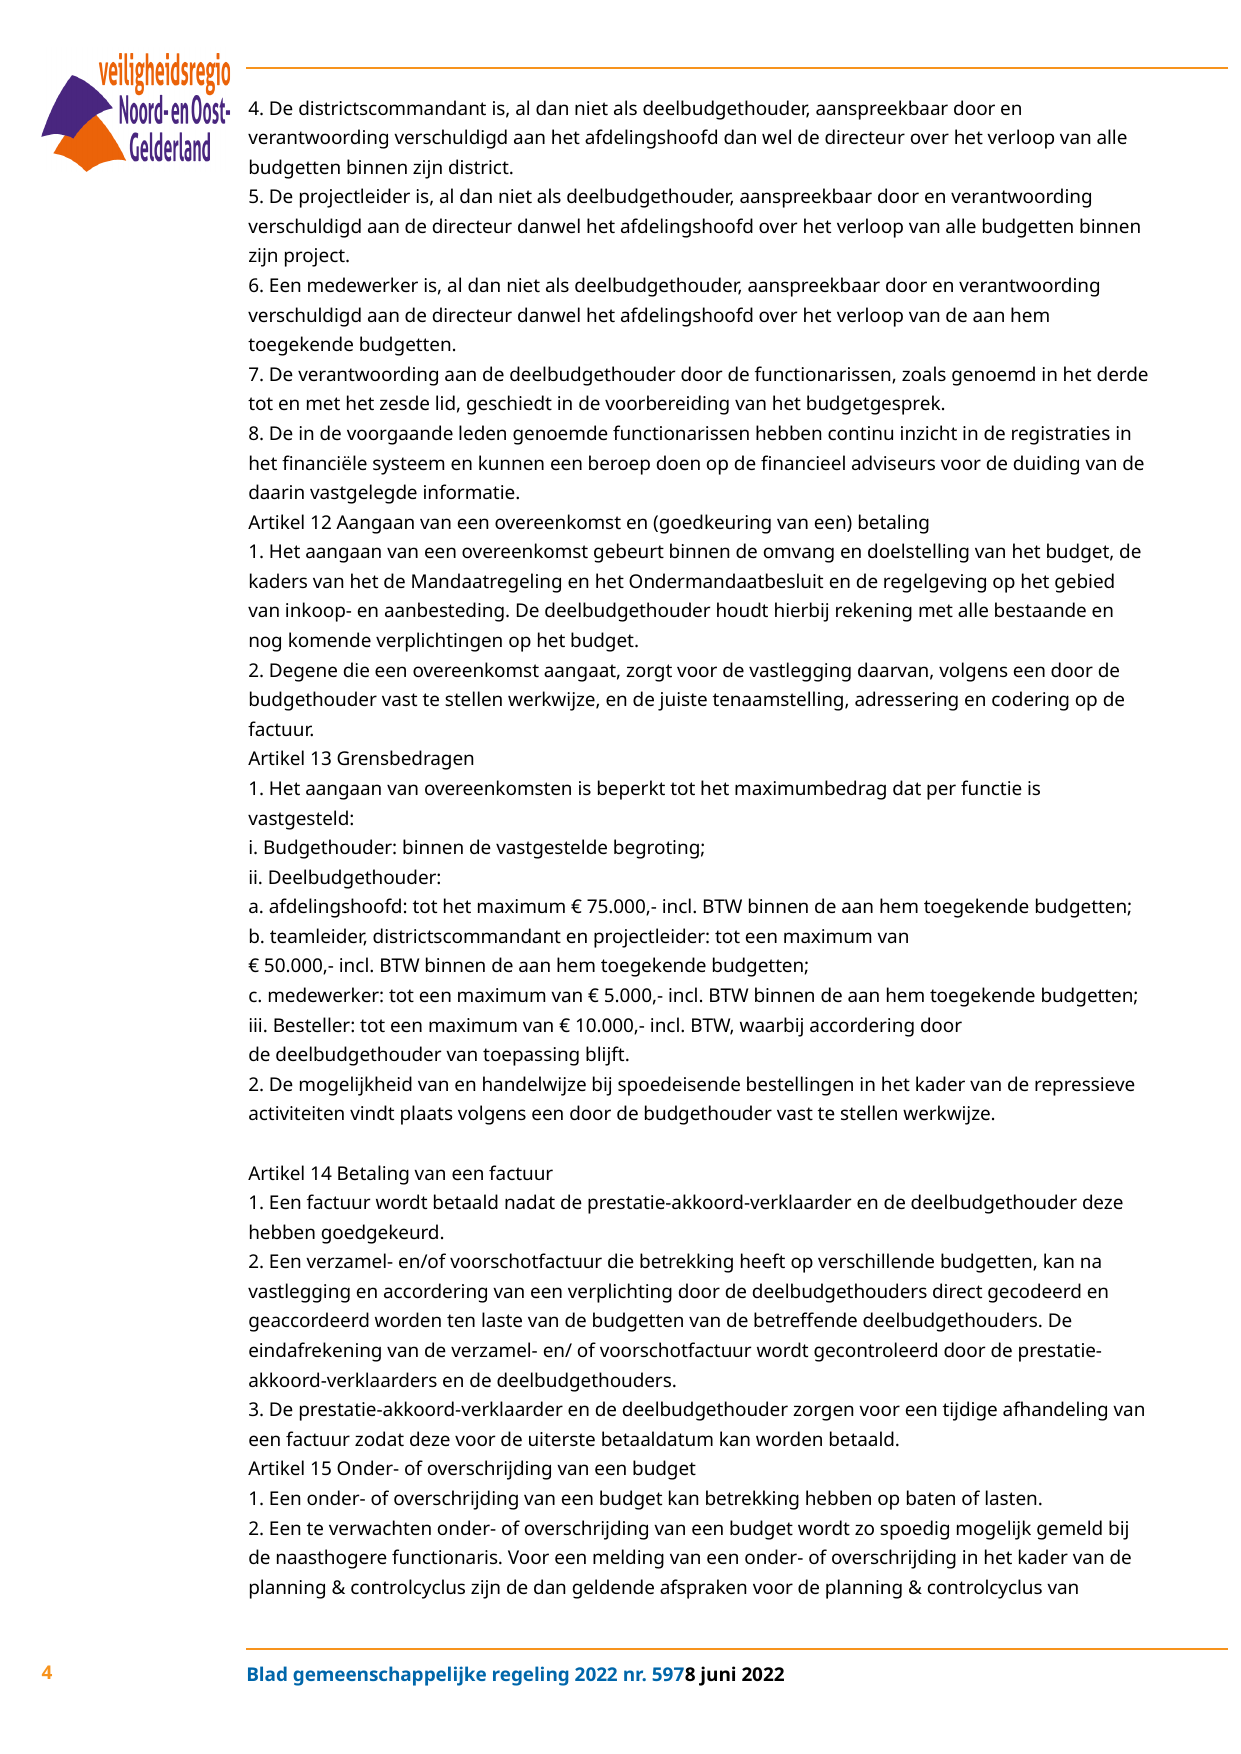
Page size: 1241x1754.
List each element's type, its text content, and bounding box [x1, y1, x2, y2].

text i. Budgethouder: binnen de vastgestelde begroting; [248, 834, 1152, 860]
text ii. Deelbudgethouder: [248, 864, 1152, 890]
text 2. Degene die een overeenkomst aangaat, zorgt voor de vastlegging daarvan, volgens een door de budgethouder vast te stellen werkwijze, en de juiste tenaamstelling, adressering en codering op de factuur. [248, 657, 1152, 742]
text 3. De prestatie-akkoord-verklaarder en de deelbudgethouder zorgen voor een tijdige afhandeling van een factuur zodat deze voor de uiterste betaaldatum kan worden betaald. [248, 1396, 1152, 1452]
text 2. Een te verwachten onder- of overschrijding van een budget wordt zo spoedig mogelijk gemeld bij de naasthogere functionaris. Voor een melding van een onder- of overschrijding in het kader van de planning & controlcyclus zijn de dan geldende afspraken voor de planning & controlcyclus van [248, 1515, 1152, 1600]
text 2. Een verzamel- en/of voorschotfactuur die betrekking heeft op verschillende budgetten, kan na vastlegging en accordering van een verplichting door de deelbudgethouders direct gecodeerd en geaccordeerd worden ten laste van de budgetten van de betreffende deelbudgethouders. De eindafrekening van de verzamel- en/ of voorschotfactuur wordt gecontroleerd door de prestatie-akkoord-verklaarders en de deelbudgethouders. [248, 1248, 1152, 1393]
text 1. Een onder- of overschrijding van een budget kan betrekking hebben op baten of lasten. [248, 1485, 1152, 1511]
text Artikel 13 Grensbedragen [248, 746, 1152, 771]
text a. afdelingshoofd: tot het maximum € 75.000,- incl. BTW binnen de aan hem toegekende budgetten; [248, 893, 1152, 919]
text 5. De projectleider is, al dan niet als deelbudgethouder, aanspreekbaar door en verantwoording verschuldigd aan de directeur danwel het afdelingshoofd over het verloop van alle budgetten binnen zijn project. [248, 183, 1152, 268]
text 4. De districtscommandant is, al dan niet als deelbudgethouder, aanspreekbaar door en verantwoording verschuldigd aan het afdelingshoofd dan wel de directeur over het verloop van alle budgetten binnen zijn district. [248, 95, 1152, 180]
text 8. De in de voorgaande leden genoemde functionarissen hebben continu inzicht in de registraties in het financiële systeem en kunnen een beroep doen op de financieel adviseurs voor de duiding van de daarin vastgelegde informatie. [248, 420, 1152, 505]
picture [41, 47, 231, 172]
text 7. De verantwoording aan de deelbudgethouder door de functionarissen, zoals genoemd in het derde tot en met het zesde lid, geschiedt in de voorbereiding van het budgetgesprek. [248, 361, 1152, 416]
text Artikel 15 Onder- of overschrijding van een budget [248, 1456, 1152, 1481]
text c. medewerker: tot een maximum van € 5.000,- incl. BTW binnen de aan hem toegekende budgetten; [248, 982, 1152, 1008]
text 1. Een factuur wordt betaald nadat de prestatie-akkoord-verklaarder en de deelbudgethouder deze hebben goedgekeurd. [248, 1189, 1152, 1245]
text 1. Het aangaan van een overeenkomst gebeurt binnen de omvang en doelstelling van het budget, de kaders van het de Mandaatregeling en het Ondermandaatbesluit en de regelgeving op het gebied van inkoop- en aanbesteding. De deelbudgethouder houdt hierbij rekening met alle bestaande en nog komende verplichtingen op het budget. [248, 538, 1152, 653]
text 6. Een medewerker is, al dan niet als deelbudgethouder, aanspreekbaar door en verantwoording verschuldigd aan de directeur danwel het afdelingshoofd over het verloop van de aan hem toegekende budgetten. [248, 272, 1152, 357]
text de deelbudgethouder van toepassing blijft. [248, 1041, 1152, 1067]
text Artikel 14 Betaling van een factuur [248, 1160, 1152, 1186]
text € 50.000,- incl. BTW binnen de aan hem toegekende budgetten; [248, 953, 1152, 978]
text 1. Het aangaan van overeenkomsten is beperkt tot het maximumbedrag dat per functie is vastgesteld: [248, 775, 1152, 831]
text 2. De mogelijkheid van en handelwijze bij spoedeisende bestellingen in het kader van de repressieve activiteiten vindt plaats volgens een door de budgethouder vast te stellen werkwijze. [248, 1071, 1152, 1126]
text b. teamleider, districtscommandant en projectleider: tot een maximum van [248, 923, 1152, 949]
text iii. Besteller: tot een maximum van € 10.000,- incl. BTW, waarbij accordering door [248, 1012, 1152, 1038]
text Artikel 12 Aangaan van een overeenkomst en (goedkeuring van een) betaling [248, 509, 1152, 535]
